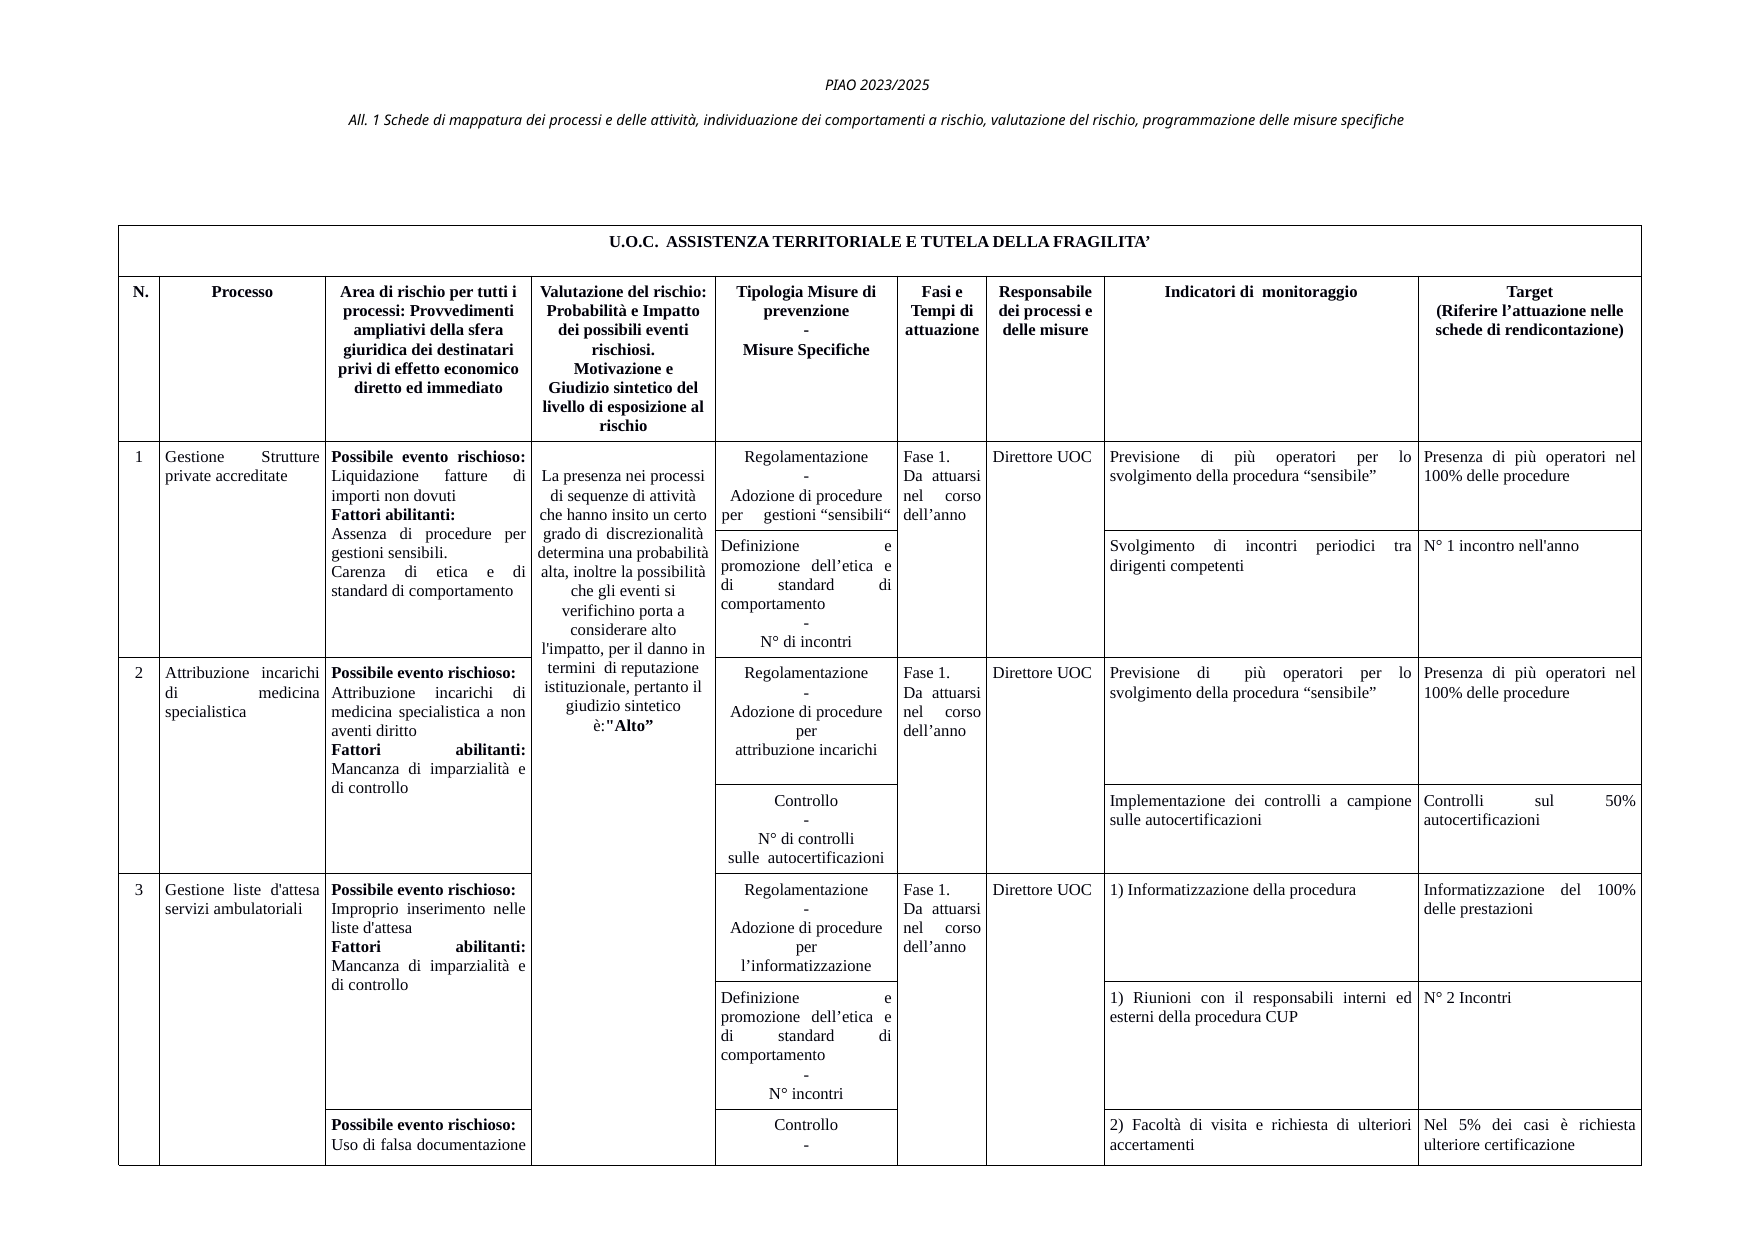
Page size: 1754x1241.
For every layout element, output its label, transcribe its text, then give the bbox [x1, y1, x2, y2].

table_cell N. [119, 277, 159, 441]
table_cell Regolamentazione - Adozione di procedure per attribuzione incarichi [716, 658, 897, 784]
table_cell Responsabile dei processi e delle misure [987, 277, 1104, 441]
table_cell Possibile evento rischioso: Liquidazione fatture di importi non dovuti Fattori abilitanti: Assenza di procedure per gestioni sensibili. Carenza di etica e di standard di comportamento [326, 442, 531, 657]
table_cell Area di rischio per tutti i processi: Provvedimenti ampliativi della sfera giuridica dei destinatari privi di effetto economico diretto ed immediato [326, 277, 531, 441]
table_cell 3 [119, 874, 159, 1165]
table_cell Previsione di più operatori per lo svolgimento della procedura “sensibile” [1105, 442, 1418, 529]
table_cell La presenza nei processi di sequenze di attività che hanno insito un certo grado di discrezionalità determina una probabilità alta, inoltre la possibilità che gli eventi si verifichino porta a considerare alto l'impatto, per il danno in termini di reputazione istituzionale, pertanto il giudizio sintetico è:"Alto” [532, 442, 715, 1165]
table_cell Definizione e promozione dell’etica e di standard di comportamento - N° incontri [716, 982, 897, 1108]
table_cell Presenza di più operatori nel 100% delle procedure [1419, 658, 1641, 784]
table_cell Definizione e promozione dell’etica e di standard di comportamento - N° di incontri [716, 531, 897, 657]
table_cell Tipologia Misure di prevenzione - Misure Specifiche [716, 277, 897, 441]
table_cell Indicatori di monitoraggio [1105, 277, 1418, 441]
table_cell Direttore UOC [987, 874, 1104, 1165]
table_cell Presenza di più operatori nel 100% delle procedure [1419, 442, 1641, 529]
table_cell Fase 1. Da attuarsi nel corso dell’anno [898, 874, 986, 1165]
table_cell Processo [160, 277, 325, 441]
table_cell 1 [119, 442, 159, 657]
table_cell Previsione di più operatori per lo svolgimento della procedura “sensibile” [1105, 658, 1418, 784]
table_cell Attribuzione incarichi di medicina specialistica [160, 658, 325, 873]
table_cell 2 [119, 658, 159, 873]
table_cell 2) Facoltà di visita e richiesta di ulteriori accertamenti [1105, 1110, 1418, 1165]
table_cell 1) Informatizzazione della procedura [1105, 874, 1418, 981]
table_cell Controlli sul 50% autocertificazioni [1419, 785, 1641, 873]
table_cell Nel 5% dei casi è richiesta ulteriore certificazione [1419, 1110, 1641, 1165]
table_cell Gestione liste d'attesa servizi ambulatoriali [160, 874, 325, 1165]
table_cell Possibile evento rischioso: Attribuzione incarichi di medicina specialistica a non aventi diritto Fattori abilitanti: Mancanza di imparzialità e di controllo [326, 658, 531, 873]
table_cell Implementazione dei controlli a campione sulle autocertificazioni [1105, 785, 1418, 873]
table_cell N° 2 Incontri [1419, 982, 1641, 1108]
table_cell Svolgimento di incontri periodici tra dirigenti competenti [1105, 531, 1418, 657]
table_cell Informatizzazione del 100% delle prestazioni [1419, 874, 1641, 981]
table_cell Fase 1. Da attuarsi nel corso dell’anno [898, 658, 986, 873]
table_cell Valutazione del rischio: Probabilità e Impatto dei possibili eventi rischiosi. Motivazione e Giudizio sintetico del livello di esposizione al rischio [532, 277, 715, 441]
table_cell N° 1 incontro nell'anno [1419, 531, 1641, 657]
table_cell Fasi e Tempi di attuazione [898, 277, 986, 441]
table_cell Regolamentazione - Adozione di procedure per gestioni “sensibili“ [716, 442, 897, 529]
table_cell Fase 1. Da attuarsi nel corso dell’anno [898, 442, 986, 657]
table_cell Controllo - N° di controlli sulle autocertificazioni [716, 785, 897, 873]
table_cell Possibile evento rischioso: Uso di falsa documentazione [326, 1110, 531, 1165]
table_cell Gestione Strutture private accreditate [160, 442, 325, 657]
table_cell Direttore UOC [987, 658, 1104, 873]
table_cell Direttore UOC [987, 442, 1104, 657]
table_header U.O.C. ASSISTENZA TERRITORIALE E TUTELA DELLA FRAGILITA’ [119, 226, 1641, 276]
table_cell Target (Riferire l’attuazione nelle schede di rendicontazione) [1419, 277, 1641, 441]
table_cell Controllo [716, 1110, 897, 1165]
table_cell 1) Riunioni con il responsabili interni ed esterni della procedura CUP [1105, 982, 1418, 1108]
table_cell Regolamentazione - Adozione di procedure per l’informatizzazione [716, 874, 897, 981]
table_cell Possibile evento rischioso: Improprio inserimento nelle liste d'attesa Fattori abilitanti: Mancanza di imparzialità e di controllo [326, 874, 531, 1108]
